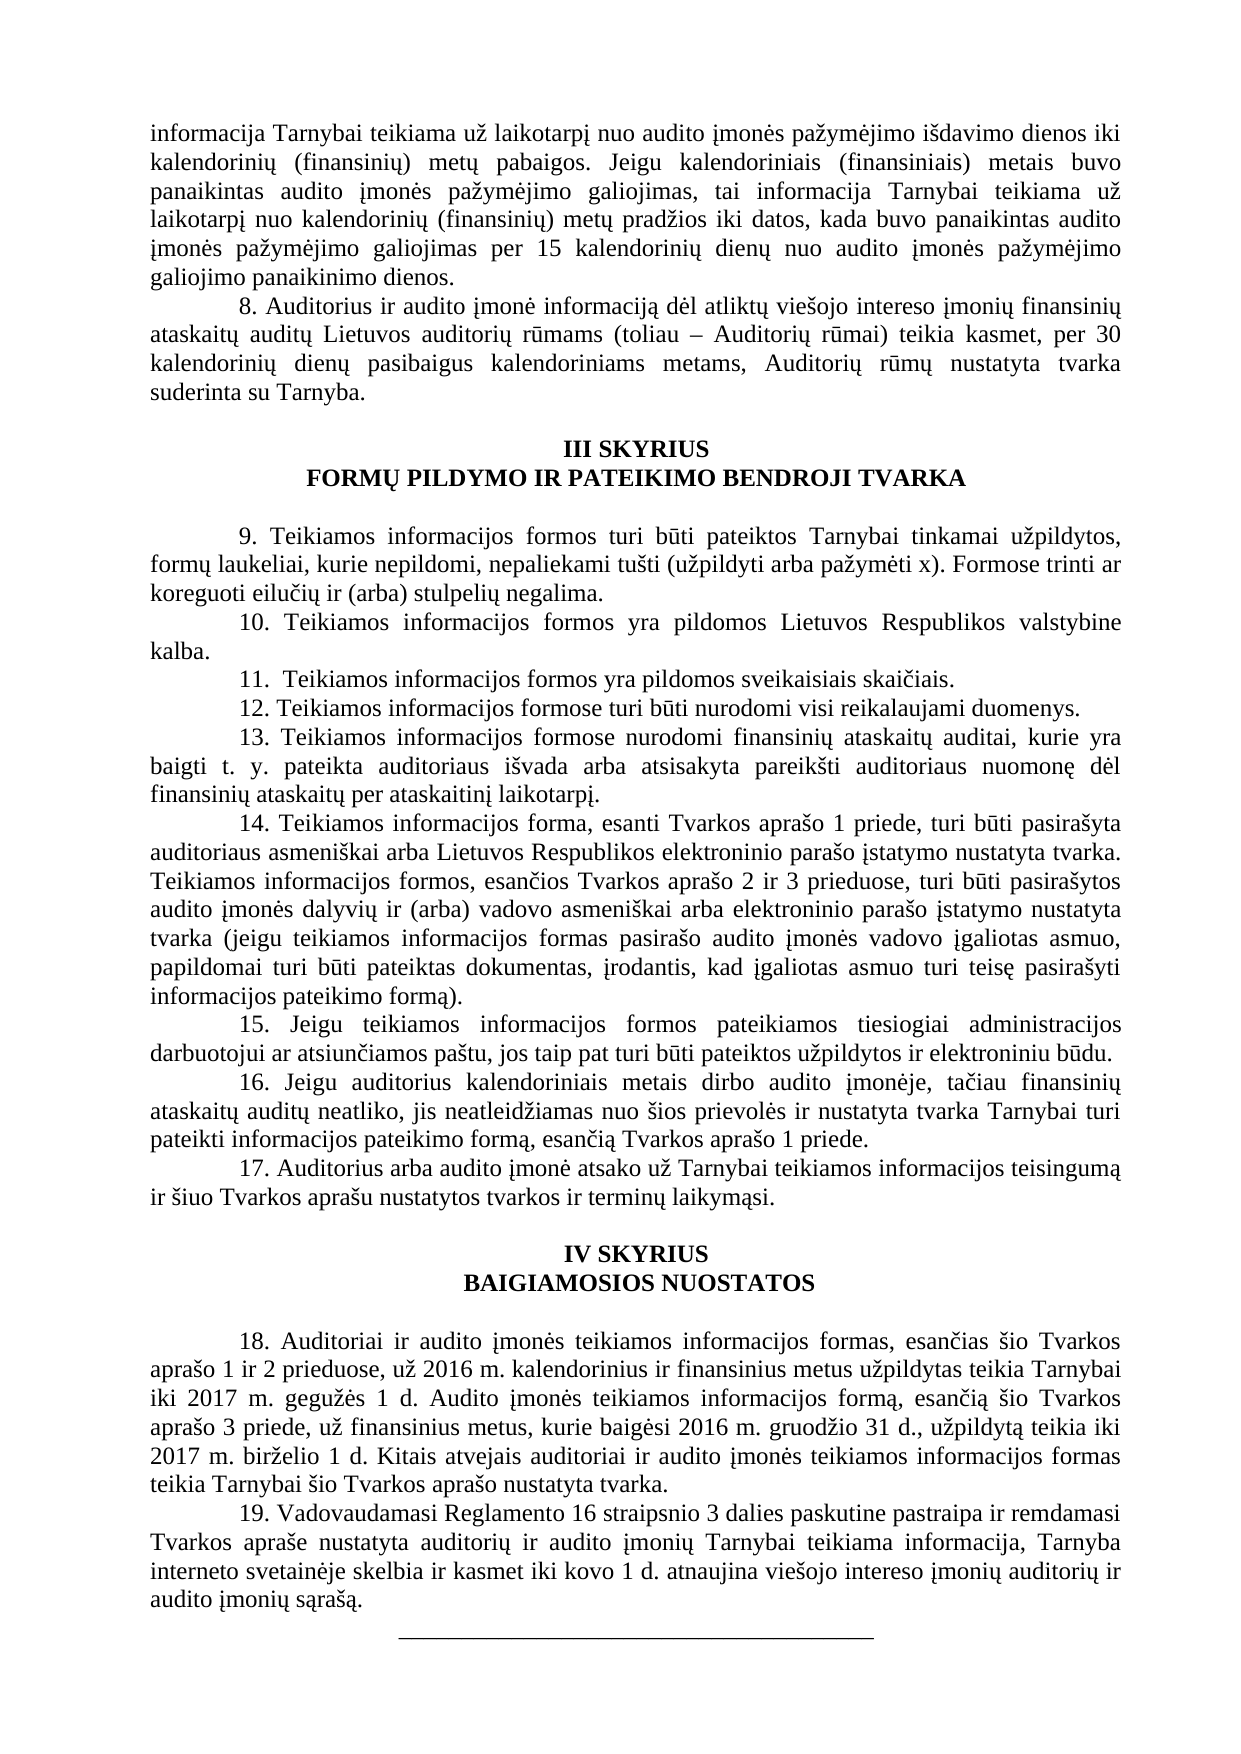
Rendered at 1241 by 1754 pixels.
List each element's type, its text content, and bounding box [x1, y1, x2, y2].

text 8. Auditorius ir audito įmonė informaciją dėl atliktų viešojo intereso įmonių finansinių ataskaitų auditų Lietuvos auditorių rūmams (toliau – Auditorių rūmai) teikia kasmet, per 30 kalendorinių dienų pasibaigus kalendoriniams metams, Auditorių rūmų nustatyta tvarka suderinta su Tarnyba. [150, 291, 1122, 406]
text 14. Teikiamos informacijos forma, esanti Tvarkos aprašo 1 priede, turi būti pasirašyta auditoriaus asmeniškai arba Lietuvos Respublikos elektroninio parašo įstatymo nustatyta tvarka. Teikiamos informacijos formos, esančios Tvarkos aprašo 2 ir 3 prieduose, turi būti pasirašytos audito įmonės dalyvių ir (arba) vadovo asmeniškai arba elektroninio parašo įstatymo nustatyta tvarka (jeigu teikiamos informacijos formas pasirašo audito įmonės vadovo įgaliotas asmuo, papildomai turi būti pateiktas dokumentas, įrodantis, kad įgaliotas asmuo turi teisę pasirašyti informacijos pateikimo formą). [150, 808, 1122, 1009]
text 18. Auditoriai ir audito įmonės teikiamos informacijos formas, esančias šio Tvarkos aprašo 1 ir 2 prieduose, už 2016 m. kalendorinius ir finansinius metus užpildytas teikia Tarnybai iki 2017 m. gegužės 1 d. Audito įmonės teikiamos informacijos formą, esančią šio Tvarkos aprašo 3 priede, už finansinius metus, kurie baigėsi 2016 m. gruodžio 31 d., užpildytą teikia iki 2017 m. birželio 1 d. Kitais atvejais auditoriai ir audito įmonės teikiamos informacijos formas teikia Tarnybai šio Tvarkos aprašo nustatyta tvarka. [150, 1326, 1122, 1498]
text BAIGIAMOSIOS NUOSTATOS [150, 1268, 1122, 1297]
text 11. Teikiamos informacijos formos yra pildomos sveikaisiais skaičiais. [150, 664, 1122, 693]
text 12. Teikiamos informacijos formose turi būti nurodomi visi reikalaujami duomenys. [150, 693, 1122, 722]
text 9. Teikiamos informacijos formos turi būti pateiktos Tarnybai tinkamai užpildytos, formų laukeliai, kurie nepildomi, nepaliekami tušti (užpildyti arba pažymėti x). Formose trinti ar koreguoti eilučių ir (arba) stulpelių negalima. [150, 521, 1122, 607]
text 13. Teikiamos informacijos formose nurodomi finansinių ataskaitų auditai, kurie yra baigti t. y. pateikta auditoriaus išvada arba atsisakyta pareikšti auditoriaus nuomonę dėl finansinių ataskaitų per ataskaitinį laikotarpį. [150, 722, 1122, 808]
text ______________________________________ [150, 1613, 1122, 1642]
text 15. Jeigu teikiamos informacijos formos pateikiamos tiesiogiai administracijos darbuotojui ar atsiunčiamos paštu, jos taip pat turi būti pateiktos užpildytos ir elektroniniu būdu. [150, 1009, 1122, 1067]
text informacija Tarnybai teikiama už laikotarpį nuo audito įmonės pažymėjimo išdavimo dienos iki kalendorinių (finansinių) metų pabaigos. Jeigu kalendoriniais (finansiniais) metais buvo panaikintas audito įmonės pažymėjimo galiojimas, tai informacija Tarnybai teikiama už laikotarpį nuo kalendorinių (finansinių) metų pradžios iki datos, kada buvo panaikintas audito įmonės pažymėjimo galiojimas per 15 kalendorinių dienų nuo audito įmonės pažymėjimo galiojimo panaikinimo dienos. [150, 118, 1122, 291]
text III SKYRIUS [150, 434, 1122, 463]
text FORMŲ PILDYMO IR PATEIKIMO BENDROJI TVARKA [150, 463, 1122, 492]
text 16. Jeigu auditorius kalendoriniais metais dirbo audito įmonėje, tačiau finansinių ataskaitų auditų neatliko, jis neatleidžiamas nuo šios prievolės ir nustatyta tvarka Tarnybai turi pateikti informacijos pateikimo formą, esančią Tvarkos aprašo 1 priede. [150, 1067, 1122, 1153]
text 19. Vadovaudamasi Reglamento 16 straipsnio 3 dalies paskutine pastraipa ir remdamasi Tvarkos apraše nustatyta auditorių ir audito įmonių Tarnybai teikiama informacija, Tarnyba interneto svetainėje skelbia ir kasmet iki kovo 1 d. atnaujina viešojo intereso įmonių auditorių ir audito įmonių sąrašą. [150, 1498, 1122, 1613]
text 17. Auditorius arba audito įmonė atsako už Tarnybai teikiamos informacijos teisingumą ir šiuo Tvarkos aprašu nustatytos tvarkos ir terminų laikymąsi. [150, 1153, 1122, 1211]
text IV SKYRIUS [150, 1239, 1122, 1268]
text 10. Teikiamos informacijos formos yra pildomos Lietuvos Respublikos valstybine kalba. [150, 607, 1122, 664]
